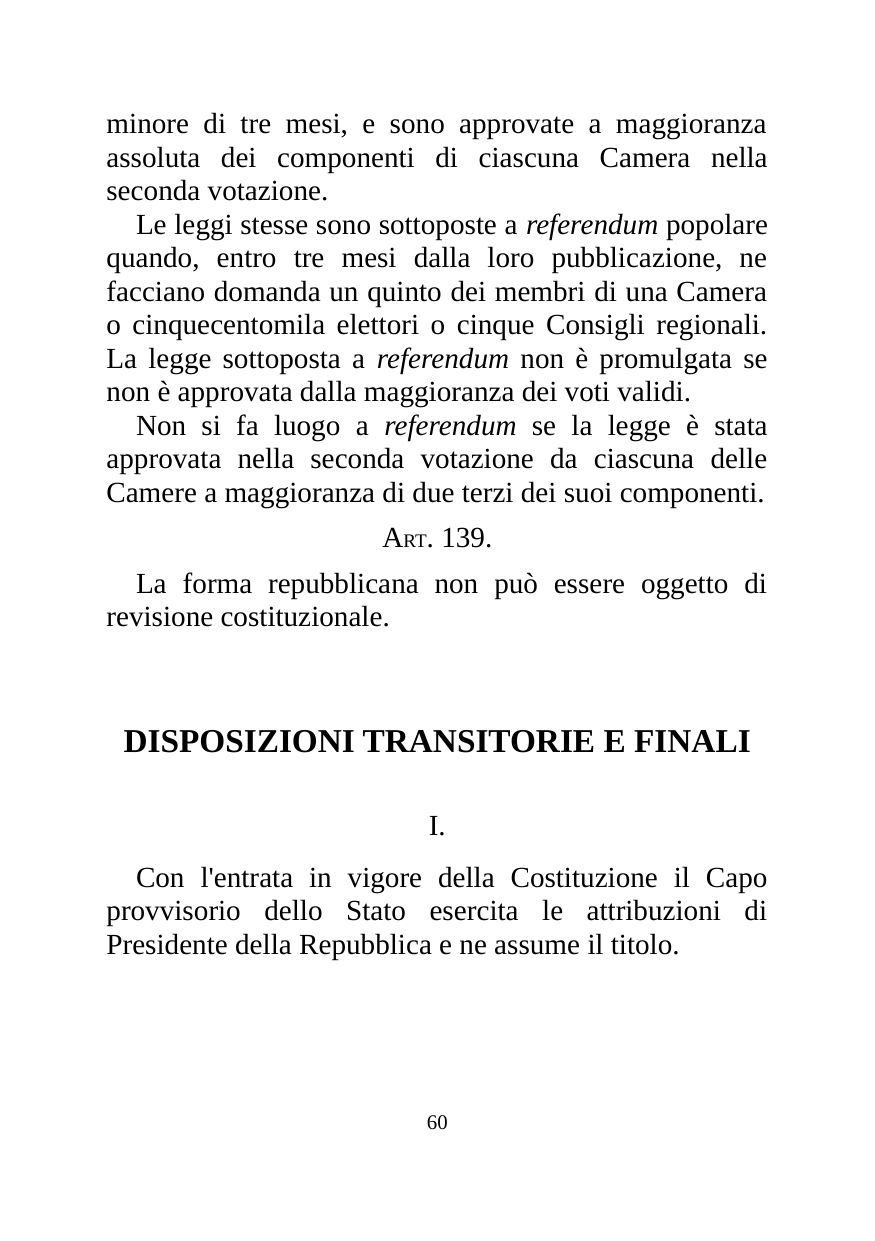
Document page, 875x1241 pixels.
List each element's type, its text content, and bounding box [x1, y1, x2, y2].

text Con l'entrata in vigore della Costituzione il Capo provvisorio dello Stato esercita le attribuzioni di Presidente della Repubblica e ne assume il titolo. [106, 860, 768, 960]
text La forma repubblicana non può essere oggetto di revisione costituzionale. [106, 566, 768, 633]
text Art. 139. [106, 521, 768, 554]
text minore di tre mesi, e sono approvate a maggioranza assoluta dei componenti di ciascuna Camera nella seconda votazione. [106, 106, 768, 207]
text Non si fa luogo a referendum se la legge è stata approvata nella seconda votazione da ciascuna delle Camere a maggioranza di due terzi dei suoi componenti. [106, 408, 768, 509]
text Le leggi stesse sono sottoposte a referendum popolare quando, entro tre mesi dalla loro pubblicazione, ne facciano domanda un quinto dei membri di una Camera o cinquecentomila elettori o cinque Consigli regionali. La legge sottoposta a referendum non è promulgata se non è approvata dalla maggioranza dei voti validi. [106, 207, 768, 408]
subtitle Disposizioni transitorie e finali [106, 721, 768, 760]
text I. [106, 808, 768, 842]
